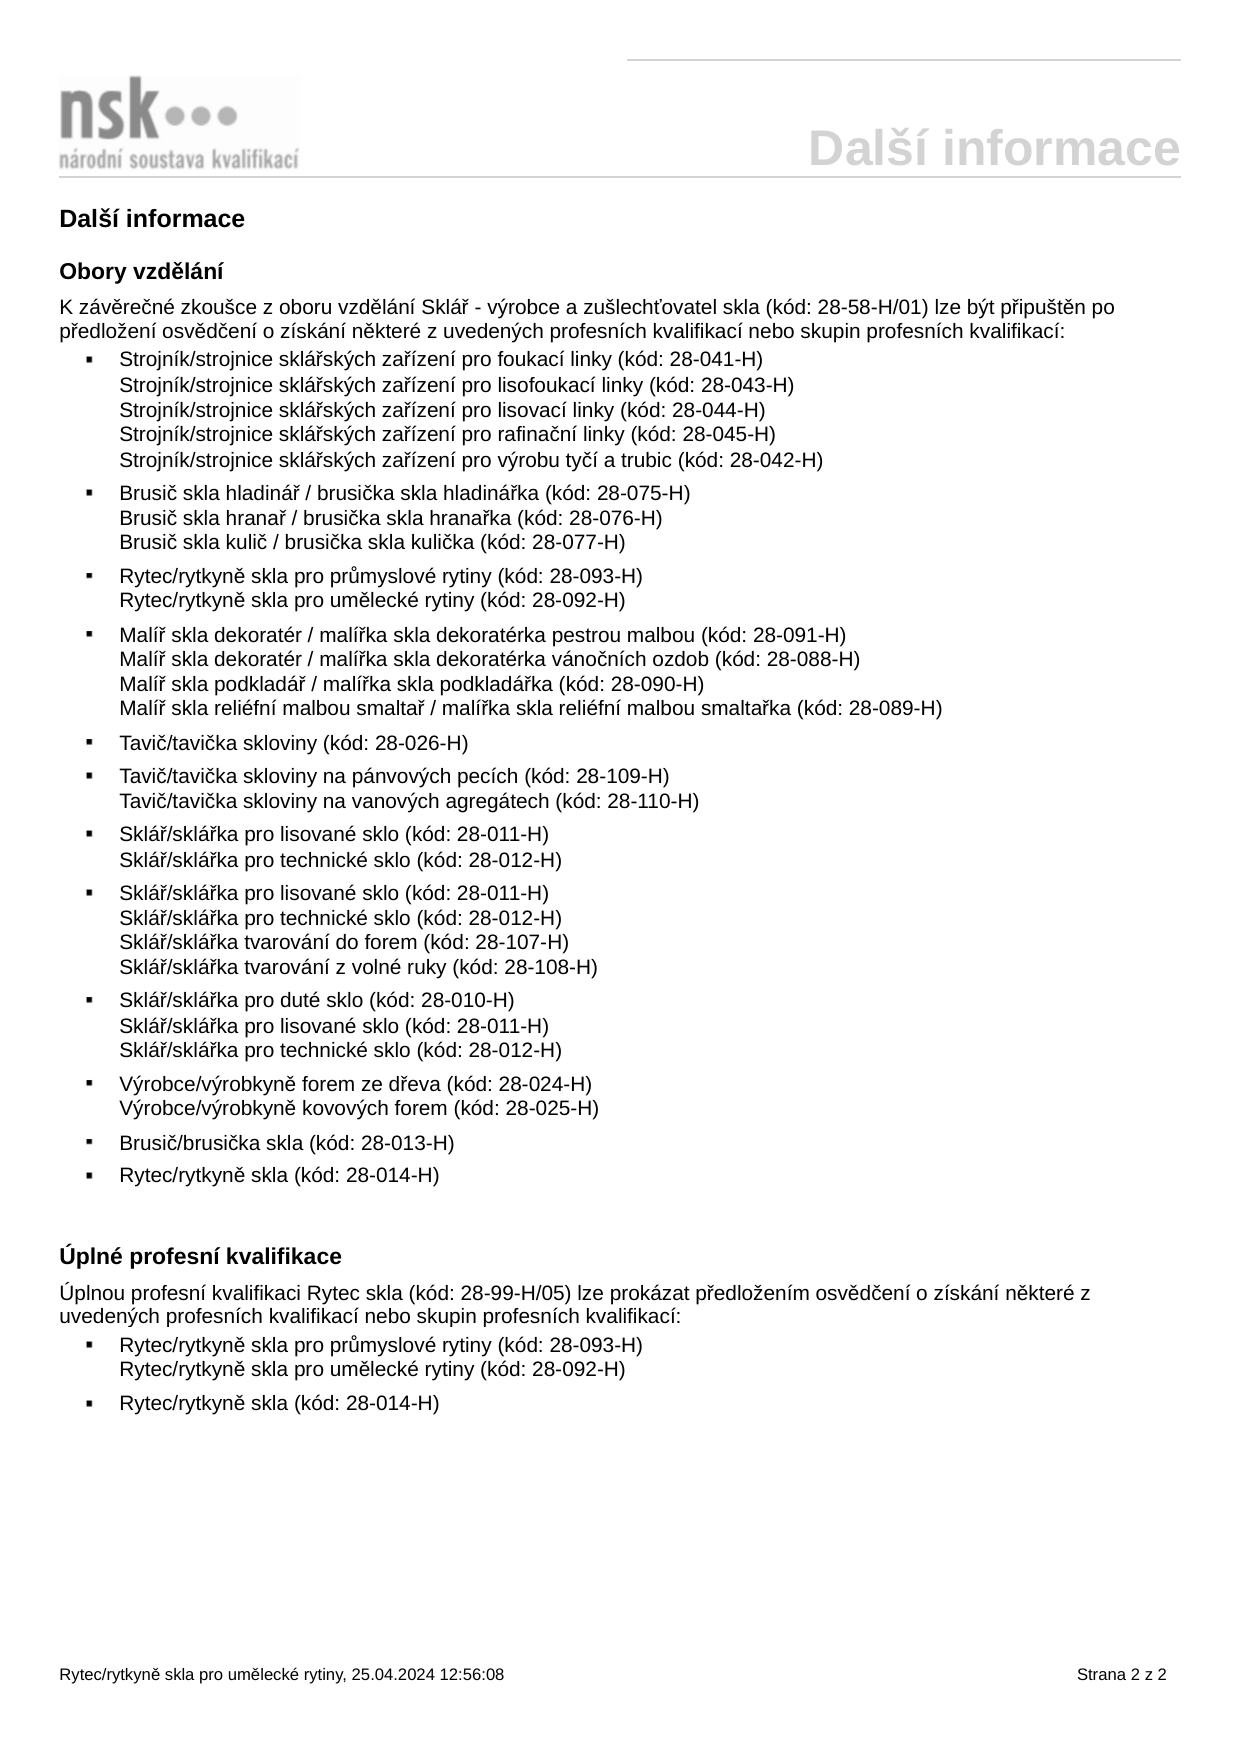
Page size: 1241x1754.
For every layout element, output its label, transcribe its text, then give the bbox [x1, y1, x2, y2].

table_cell Sklář/sklářka pro duté sklo (kód: 28-010-H) [119, 988, 1181, 1013]
table_cell [861, 1327, 1167, 1333]
table_cell [627, 1220, 861, 1232]
table_cell [59, 722, 119, 730]
table_cell [619, 614, 627, 623]
table_cell Rytec/rytkyně skla pro umělecké rytiny (kód: 28-092-H) [119, 588, 1181, 614]
table_cell Strana 2 z 2 [861, 1657, 1167, 1693]
table_cell [119, 1220, 482, 1232]
table_cell [861, 472, 1167, 481]
table_cell [861, 755, 1167, 764]
table_cell Sklář/sklářka pro technické sklo (kód: 28-012-H) [119, 1038, 1181, 1063]
table_cell [1167, 1063, 1181, 1072]
table_cell [619, 1121, 627, 1130]
table_cell [1167, 813, 1181, 822]
table_cell [619, 555, 627, 564]
table_cell Sklář/sklářka pro lisované sklo (kód: 28-011-H) [119, 822, 1181, 847]
table_cell [482, 343, 619, 347]
table_cell Strojník/strojnice sklářských zařízení pro výrobu tyčí a trubic (kód: 28-042-H) [119, 448, 1181, 472]
table_cell [1167, 871, 1181, 880]
table_cell [1167, 614, 1181, 623]
table_cell [119, 194, 482, 200]
table_cell Brusič skla hranař / brusička skla hranařka (kód: 28-076-H) [119, 506, 1181, 530]
table_cell Rytec/rytkyně skla (kód: 28-014-H) [119, 1163, 1181, 1187]
table_cell [861, 1187, 1167, 1220]
table_cell [1167, 236, 1181, 248]
table_cell [482, 1327, 619, 1333]
table_cell Sklář/sklářka pro technické sklo (kód: 28-012-H) [119, 848, 1181, 871]
table_cell [627, 1448, 861, 1657]
table_cell [861, 1154, 1167, 1163]
table_cell [627, 1063, 861, 1072]
table_cell [619, 722, 627, 731]
table_cell [482, 472, 619, 481]
table_cell [119, 813, 482, 822]
table_cell Sklář/sklářka pro lisované sklo (kód: 28-011-H) [119, 1014, 1181, 1037]
table_cell [1167, 755, 1181, 764]
table_cell [59, 1448, 119, 1657]
table_cell Tavič/tavička skloviny na pánvových pecích (kód: 28-109-H) [119, 764, 1181, 789]
table_cell [861, 1121, 1167, 1130]
table_cell [119, 722, 482, 731]
table_cell [119, 979, 482, 988]
table_cell Další informace [627, 61, 1181, 176]
table_cell [627, 343, 861, 347]
table_cell [482, 1220, 619, 1232]
table_cell [627, 472, 861, 481]
picture [59, 480, 119, 505]
table_cell [482, 194, 619, 200]
picture [59, 730, 119, 754]
table_cell [119, 472, 482, 481]
table_cell [119, 755, 482, 764]
table_cell Obory vzdělání [59, 248, 1181, 295]
table_cell [59, 1382, 119, 1391]
table_cell Sklář/sklářka pro lisované sklo (kód: 28-011-H) [119, 880, 1181, 906]
table_cell [59, 194, 119, 200]
table_cell [119, 1063, 482, 1072]
table_cell [119, 555, 482, 564]
table_cell [119, 871, 482, 880]
table_cell [861, 1448, 1167, 1657]
table_cell [1167, 1657, 1181, 1693]
table_cell Strojník/strojnice sklářských zařízení pro lisofoukací linky (kód: 28-043-H) [119, 373, 1181, 398]
table_cell [482, 1415, 619, 1448]
table_cell Další informace [59, 200, 1181, 236]
table_cell [59, 1416, 119, 1448]
table_cell [59, 398, 119, 422]
table_cell [627, 194, 861, 200]
table_cell [1167, 1187, 1181, 1220]
table_cell [59, 448, 119, 472]
table_cell Strojník/strojnice sklářských zařízení pro rafinační linky (kód: 28-045-H) [119, 422, 1181, 448]
table_cell Malíř skla reliéfní malbou smaltař / malířka skla reliéfní malbou smaltařka (kód: 28-089-H) [119, 696, 1181, 722]
table_cell [482, 555, 619, 564]
table_cell [119, 1327, 482, 1333]
table_cell [861, 194, 1167, 200]
table_cell [861, 871, 1167, 880]
table_cell [59, 171, 119, 176]
table_cell Strojník/strojnice sklářských zařízení pro lisovací linky (kód: 28-044-H) [119, 398, 1181, 422]
table_cell [627, 722, 861, 731]
table_cell [619, 1187, 627, 1220]
table_cell Tavič/tavička skloviny na vanových agregátech (kód: 28-110-H) [119, 789, 1181, 813]
picture [59, 880, 119, 905]
picture [59, 347, 119, 372]
table_cell [627, 1415, 861, 1448]
table_cell [59, 906, 119, 930]
table_cell [627, 1121, 861, 1130]
table_cell [861, 813, 1167, 822]
table_cell [59, 178, 1181, 194]
table_cell [59, 1096, 119, 1121]
table_cell Rytec/rytkyně skla pro umělecké rytiny (kód: 28-092-H) [119, 1357, 1181, 1382]
table_cell [59, 373, 119, 398]
table_cell [59, 1063, 119, 1072]
table_cell [627, 1187, 861, 1220]
table_cell [119, 1121, 482, 1130]
table_cell [619, 1154, 627, 1163]
picture [59, 988, 119, 1012]
table_cell Rytec/rytkyně skla pro průmyslové rytiny (kód: 28-093-H) [119, 1333, 1181, 1357]
table_cell [482, 1154, 619, 1163]
table_cell [482, 1448, 619, 1657]
table_cell [1167, 1121, 1181, 1130]
table_cell [59, 1188, 119, 1220]
table_cell [59, 848, 119, 871]
table_cell [619, 979, 627, 988]
table_cell [1167, 1415, 1181, 1448]
table_cell [482, 1063, 619, 1072]
picture [59, 564, 119, 587]
table_cell [861, 979, 1167, 988]
table_cell [1167, 1220, 1181, 1232]
table_cell [119, 1415, 482, 1448]
table_cell [861, 236, 1167, 248]
table_cell [861, 1382, 1167, 1391]
table_cell [861, 1220, 1167, 1232]
table_cell [482, 1187, 619, 1220]
table_cell [619, 1448, 627, 1657]
table_cell [59, 1220, 119, 1232]
table_cell [482, 871, 619, 880]
table_cell Brusič/brusička skla (kód: 28-013-H) [119, 1130, 1181, 1154]
table_cell [627, 813, 861, 822]
table_cell [1167, 722, 1181, 731]
table_cell [119, 1448, 482, 1657]
table_cell Rytec/rytkyně skla (kód: 28-014-H) [119, 1391, 1181, 1415]
table_cell [1167, 1448, 1181, 1657]
picture [59, 1332, 119, 1357]
table_cell Úplné profesní kvalifikace [59, 1232, 1181, 1280]
table_cell [59, 472, 119, 480]
table_cell [119, 343, 482, 347]
table_cell [59, 343, 119, 347]
table_cell [59, 755, 119, 763]
table_cell [119, 1154, 482, 1163]
table_cell [59, 955, 119, 979]
table_cell [119, 1187, 482, 1220]
table_cell [59, 614, 119, 622]
table_cell [620, 59, 627, 170]
picture [59, 822, 119, 846]
table_cell [1167, 1327, 1181, 1333]
table_cell [59, 647, 119, 672]
table_cell [619, 1063, 627, 1072]
table_cell [482, 614, 619, 623]
table_cell Sklář/sklářka pro technické sklo (kód: 28-012-H) [119, 906, 1181, 930]
picture [59, 1391, 119, 1416]
table_cell [59, 930, 119, 955]
table_cell Brusič skla hladinář / brusička skla hladinářka (kód: 28-075-H) [119, 481, 1181, 506]
table_cell [1167, 1154, 1181, 1163]
picture [59, 1072, 119, 1095]
table_cell [1167, 1382, 1181, 1391]
table_cell [119, 1382, 482, 1391]
table_cell [627, 614, 861, 623]
table_cell [59, 672, 119, 696]
table_cell [1167, 472, 1181, 481]
table_cell [627, 979, 861, 988]
table_cell Úplnou profesní kvalifikaci Rytec skla (kód: 28-99-H/05) lze prokázat předložením osvědčení o získání některé z uvedených profesních kvalifikací nebo skupin profesních kvalifikací: [59, 1280, 1181, 1327]
table_cell [861, 343, 1167, 347]
table_cell Malíř skla dekoratér / malířka skla dekoratérka vánočních ozdob (kód: 28-088-H) [119, 647, 1181, 672]
table_cell [861, 722, 1167, 731]
table_cell [59, 1327, 119, 1332]
table_cell Brusič skla kulič / brusička skla kulička (kód: 28-077-H) [119, 530, 1181, 555]
table_cell [119, 614, 482, 623]
table_cell [627, 236, 861, 248]
table_cell [482, 979, 619, 988]
table_cell [59, 1121, 119, 1130]
table_cell Strojník/strojnice sklářských zařízení pro foukací linky (kód: 28-041-H) [119, 347, 1181, 373]
table_cell [59, 422, 119, 448]
picture [59, 622, 119, 646]
table_cell Malíř skla dekoratér / malířka skla dekoratérka pestrou malbou (kód: 28-091-H) [119, 623, 1181, 647]
table_cell [59, 588, 119, 614]
table_cell [1167, 555, 1181, 564]
table_cell [59, 871, 119, 880]
table_cell Tavič/tavička skloviny (kód: 28-026-H) [119, 731, 1181, 755]
table_cell [619, 170, 627, 176]
table_cell [627, 871, 861, 880]
table_cell [59, 1154, 119, 1163]
table_cell [482, 1121, 619, 1130]
table_cell [59, 530, 119, 555]
table_cell [619, 472, 627, 481]
table_cell [482, 722, 619, 731]
table_cell [861, 555, 1167, 564]
table_cell [627, 1327, 861, 1333]
table_cell [627, 1382, 861, 1391]
table_cell [482, 1382, 619, 1391]
table_cell [59, 1357, 119, 1382]
table_cell [861, 1063, 1167, 1072]
table_cell Sklář/sklářka tvarování do forem (kód: 28-107-H) [119, 930, 1181, 955]
table_cell Malíř skla podkladář / malířka skla podkladářka (kód: 28-090-H) [119, 672, 1181, 696]
table_cell [619, 1220, 627, 1232]
table_cell [619, 194, 627, 200]
picture [59, 1163, 119, 1188]
table_cell [627, 1154, 861, 1163]
table_cell [619, 871, 627, 880]
table_cell [59, 236, 119, 248]
table_cell [619, 236, 627, 248]
table_cell [59, 555, 119, 564]
table_cell [627, 555, 861, 564]
table_cell [619, 755, 627, 764]
table_cell [119, 236, 482, 248]
table_cell [59, 813, 119, 822]
table_cell [1167, 343, 1181, 347]
table_cell [861, 1415, 1167, 1448]
table_cell [482, 236, 619, 248]
table_cell [627, 755, 861, 764]
table_cell [482, 171, 619, 176]
table_cell [1167, 979, 1181, 988]
picture [59, 1130, 119, 1153]
picture [58, 59, 620, 171]
picture [59, 763, 119, 788]
table_cell [59, 979, 119, 988]
table_cell Sklář/sklářka tvarování z volné ruky (kód: 28-108-H) [119, 955, 1181, 979]
table_cell Rytec/rytkyně skla pro umělecké rytiny, 25.04.2024 12:56:08 [59, 1657, 861, 1693]
table_cell [482, 813, 619, 822]
table_cell [861, 614, 1167, 623]
table_cell [59, 1014, 119, 1037]
table_cell [59, 696, 119, 722]
table_cell [59, 1038, 119, 1063]
table_cell [59, 789, 119, 813]
table_cell [619, 813, 627, 822]
table_cell [619, 1415, 627, 1448]
table_cell [619, 1382, 627, 1391]
table_cell K závěrečné zkoušce z oboru vzdělání Sklář - výrobce a zušlechťovatel skla (kód: 28-58-H/01) lze být připuštěn po předložení osvědčení o získání některé z uvedených profesních kvalifikací nebo skupin profesních kvalifikací: [59, 295, 1181, 343]
table_cell Výrobce/výrobkyně kovových forem (kód: 28-025-H) [119, 1096, 1181, 1121]
table_cell [1167, 194, 1181, 200]
table_cell [119, 171, 482, 176]
table_cell [619, 1327, 627, 1333]
table_cell [482, 755, 619, 764]
table_cell Rytec/rytkyně skla pro průmyslové rytiny (kód: 28-093-H) [119, 564, 1181, 588]
table_cell Výrobce/výrobkyně forem ze dřeva (kód: 28-024-H) [119, 1072, 1181, 1096]
table_cell [59, 506, 119, 530]
